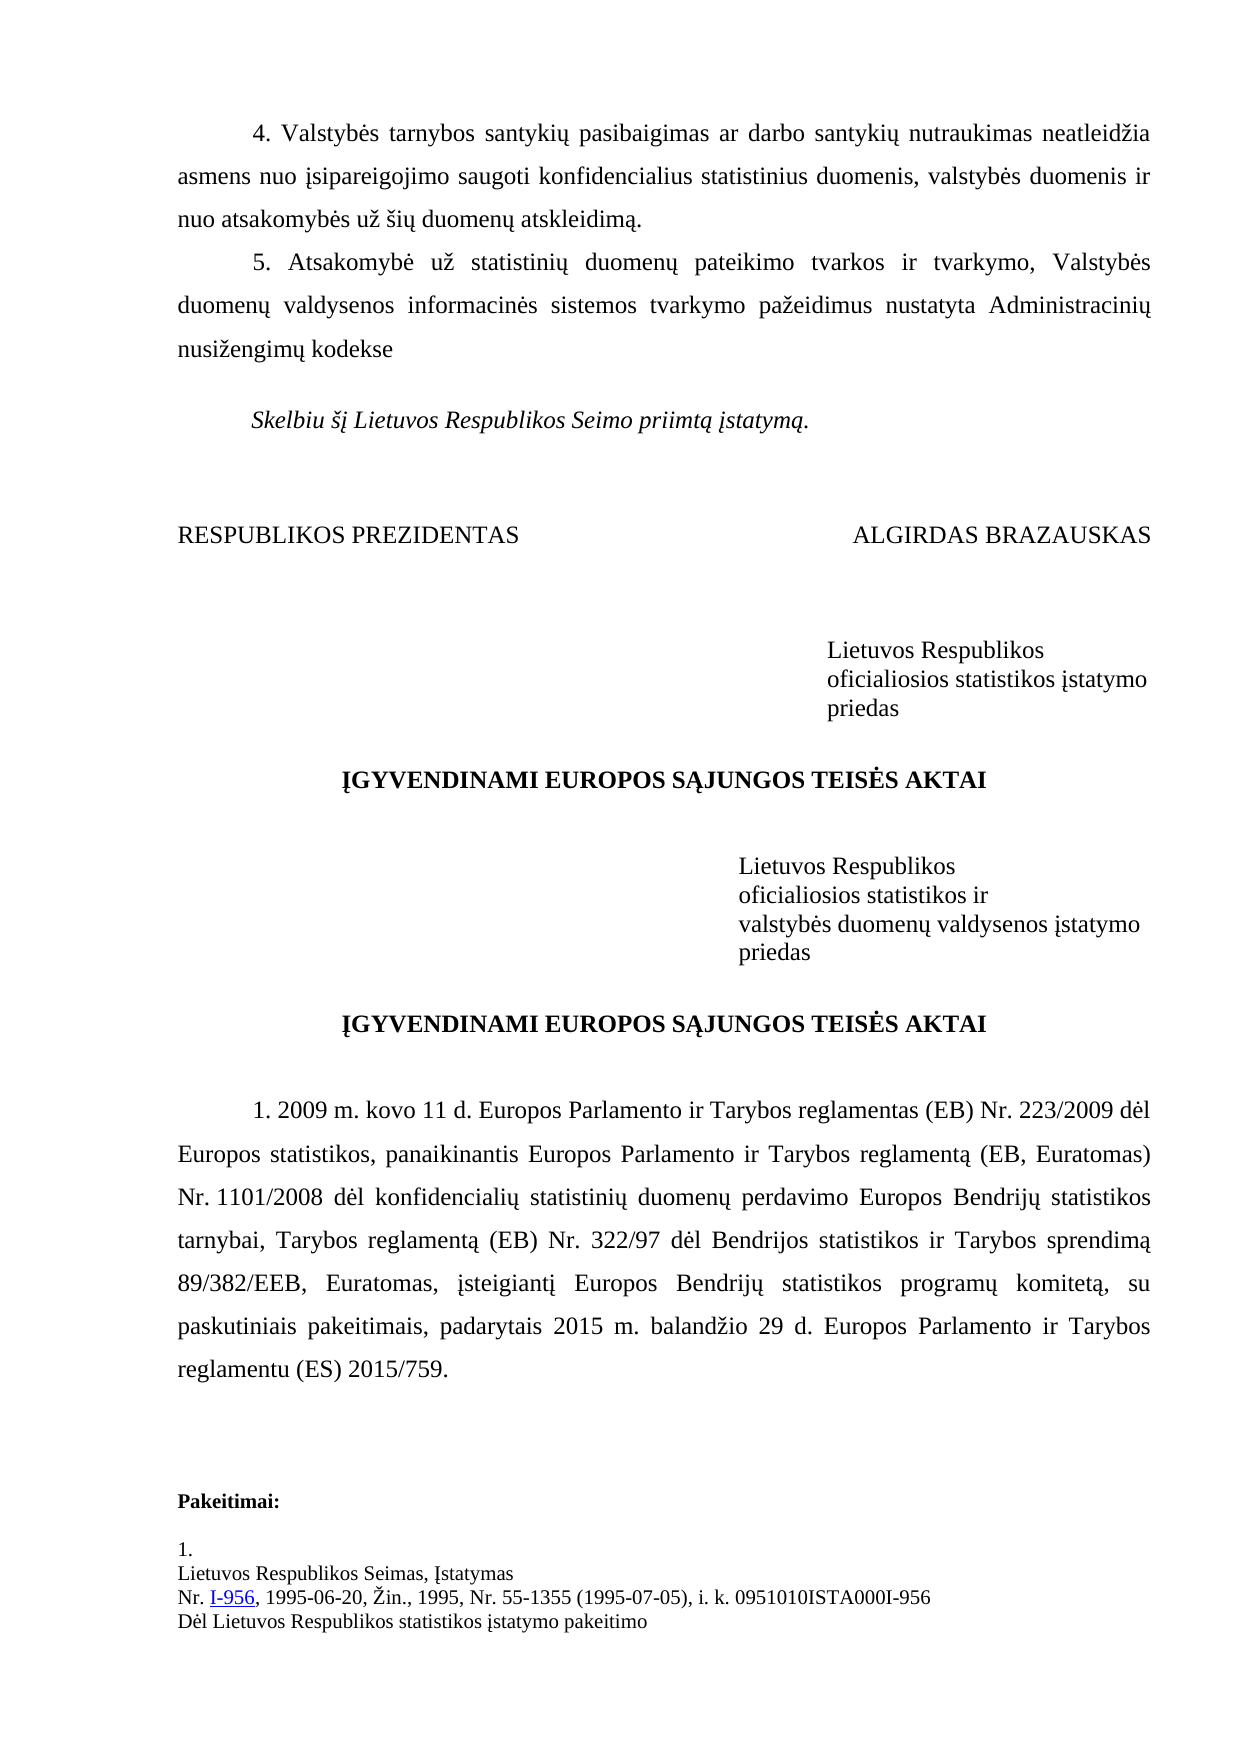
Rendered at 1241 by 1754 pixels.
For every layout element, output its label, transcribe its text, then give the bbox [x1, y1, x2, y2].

text Lietuvos Respublikos Seimas, Įstatymas [177, 1561, 1152, 1585]
text ĮGYVENDINAMI EUROPOS SĄJUNGOS TEISĖS AKTAI [177, 765, 1152, 794]
text 4. Valstybės tarnybos santykių pasibaigimas ar darbo santykių nutraukimas neatleidžia asmens nuo įsipareigojimo saugoti konfidencialius statistinius duomenis, valstybės duomenis ir nuo atsakomybės už šių duomenų atskleidimą. [177, 118, 1152, 233]
text Lietuvos Respublikos [177, 636, 1152, 664]
text priedas [177, 937, 1152, 966]
text Skelbiu šį Lietuvos Respublikos Seimo priimtą įstatymą. [177, 406, 1152, 434]
text Dėl Lietuvos Respublikos statistikos įstatymo pakeitimo [177, 1609, 1152, 1633]
text 1. [177, 1537, 1152, 1561]
text RESPUBLIKOS PREZIDENTAS ALGIRDAS BRAZAUSKAS [177, 521, 1152, 549]
text ĮGYVENDINAMI EUROPOS SĄJUNGOS TEISĖS AKTAI [177, 1009, 1152, 1038]
text oficialiosios statistikos ir [177, 880, 1152, 909]
text valstybės duomenų valdysenos įstatymo [177, 909, 1152, 937]
text 5. Atsakomybė už statistinių duomenų pateikimo tvarkos ir tvarkymo, Valstybės duomenų valdysenos informacinės sistemos tvarkymo pažeidimus nustatyta Administracinių nusižengimų kodekse [177, 247, 1152, 362]
text Nr. I-956, 1995-06-20, Žin., 1995, Nr. 55-1355 (1995-07-05), i. k. 0951010ISTA000I-956 [177, 1585, 1152, 1609]
text Pakeitimai: [177, 1489, 1152, 1513]
text Lietuvos Respublikos [177, 851, 1152, 880]
text priedas [177, 693, 1152, 722]
text 1. 2009 m. kovo 11 d. Europos Parlamento ir Tarybos reglamentas (EB) Nr. 223/2009 dėl Europos statistikos, panaikinantis Europos Parlamento ir Tarybos reglamentą (EB, Euratomas) Nr. 1101/2008 dėl konfidencialių statistinių duomenų perdavimo Europos Bendrijų statistikos tarnybai, Tarybos reglamentą (EB) Nr. 322/97 dėl Bendrijos statistikos ir Tarybos sprendimą 89/382/EEB, Euratomas, įsteigiantį Europos Bendrijų statistikos programų komitetą, su paskutiniais pakeitimais, padarytais 2015 m. balandžio 29 d. Europos Parlamento ir Tarybos reglamentu (ES) 2015/759. [177, 1096, 1152, 1383]
text oficialiosios statistikos įstatymo [177, 664, 1152, 693]
